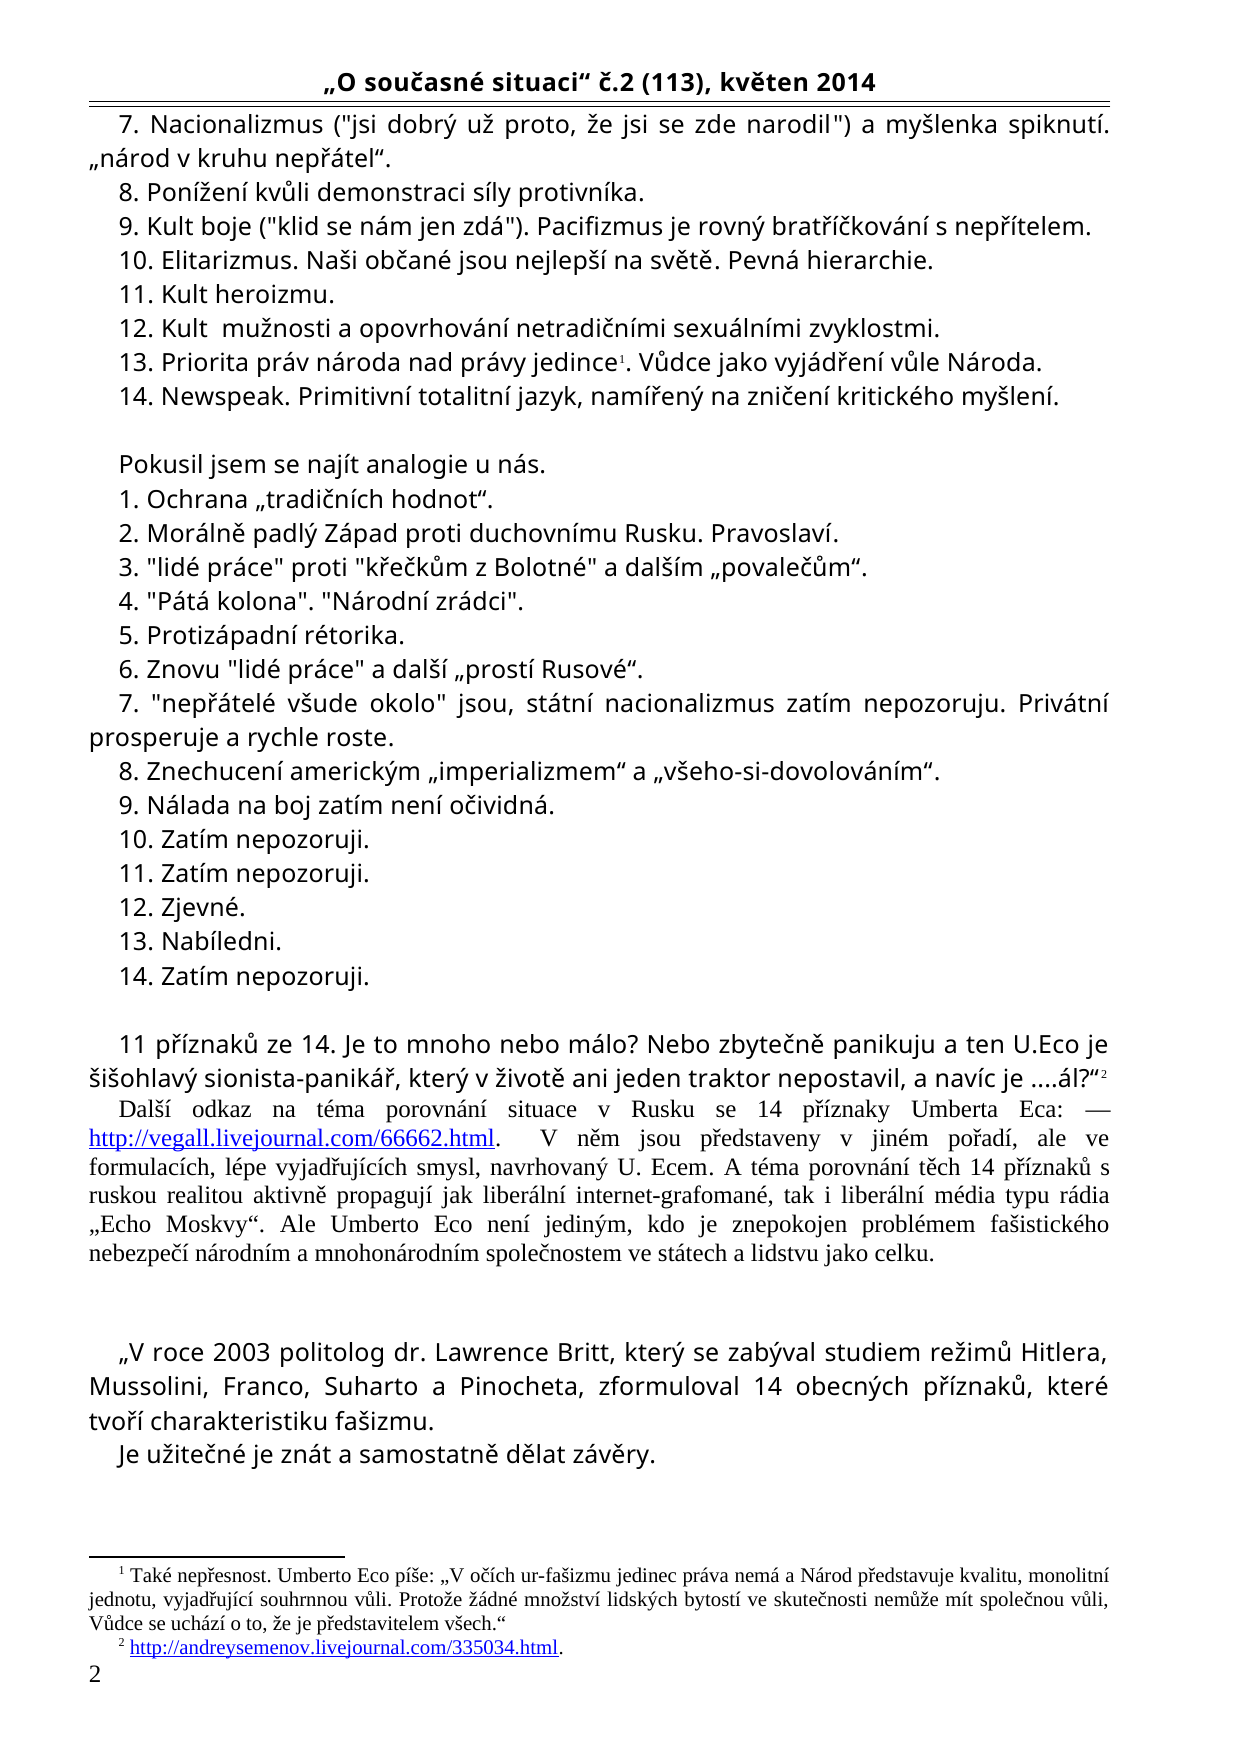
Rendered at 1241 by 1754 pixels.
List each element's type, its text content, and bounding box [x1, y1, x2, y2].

text Další odkaz na téma porovnání situace v Rusku se 14 příznaky Umberta Eca: — http://vegall.livejournal.com/66662.html. V něm jsou představeny v jiném pořadí, ale ve formulacích, lépe vyjadřujících smysl, navrhovaný U. Ecem. A téma porovnání těch 14 příznaků s ruskou realitou aktivně propagují jak liberální internet-grafomané, tak i liberální média typu rádia „Echo Moskvy“. Ale Umberto Eco není jediným, kdo je znepokojen problémem fašistického nebezpečí národním a mnohonárodním společnostem ve státech a lidstvu jako celku. [89, 1094, 1110, 1267]
text 6. Znovu "lidé práce" a další „prostí Rusové“. [89, 652, 1110, 686]
text 11 příznaků ze 14. Je to mnoho nebo málo? Nebo zbytečně panikuju a ten U.Eco je šišohlavý sionista-panikář, který v životě ani jeden traktor nepostavil, a navíc je ....ál?“ [89, 1026, 1110, 1094]
text 10. Elitarizmus. Naši občané jsou nejlepší na světě. Pevná hierarchie. [89, 243, 1110, 277]
text 4. "Pátá kolona". "Národní zrádci". [89, 583, 1110, 617]
text 12. Zjevné. [89, 890, 1110, 924]
text 14. Newspeak. Primitivní totalitní jazyk, namířený na zničení kritického myšlení. [89, 379, 1110, 413]
text 12. Kult mužnosti a opovrhování netradičními sexuálními zvyklostmi. [89, 311, 1110, 345]
text 5. Protizápadní rétorika. [89, 617, 1110, 652]
text 11. Kult heroizmu. [89, 277, 1110, 311]
text 2. Morálně padlý Západ proti duchovnímu Rusku. Pravoslaví. [89, 515, 1110, 549]
text http://andreysemenov.livejournal.com/335034.html. [89, 1635, 1110, 1659]
text 7. "nepřátelé všude okolo" jsou, státní nacionalizmus zatím nepozoruju. Privátní prosperuje a rychle roste. [89, 686, 1110, 754]
text 14. Zatím nepozoruji. [89, 958, 1110, 992]
text 9. Nálada na boj zatím není očividná. [89, 788, 1110, 822]
text 10. Zatím nepozoruji. [89, 822, 1110, 856]
text 13. Nabíledni. [89, 924, 1110, 958]
text 8. Ponížení kvůli demonstraci síly protivníka. [89, 175, 1110, 209]
text „V roce 2003 politolog dr. Lawrence Britt, který se zabýval studiem režimů Hitlera, Mussolini, Franco, Suharto a Pinocheta, zformuloval 14 obecných příznaků, které tvoří charakteristiku fašizmu. [89, 1335, 1110, 1437]
text 8. Znechucení americkým „imperializmem“ a „všeho-si-dovolováním“. [89, 754, 1110, 788]
text Pokusil jsem se najít analogie u nás. [89, 447, 1110, 481]
text Je užitečné je znát a samostatně dělat závěry. [89, 1437, 1110, 1471]
text 7. Nacionalizmus ("jsi dobrý už proto, že jsi se zde narodil") a myšlenka spiknutí. „národ v kruhu nepřátel“. [89, 107, 1110, 175]
text 1. Ochrana „tradičních hodnot“. [89, 481, 1110, 515]
text 3. "lidé práce" proti "křečkům z Bolotné" a dalším „povalečům“. [89, 549, 1110, 583]
text 13. Priorita práv národa nad právy jedince. Vůdce jako vyjádření vůle Národa. [89, 345, 1110, 379]
text 9. Kult boje ("klid se nám jen zdá"). Pacifizmus je rovný bratříčkování s nepřítelem. [89, 209, 1110, 243]
text Také nepřesnost. Umberto Eco píše: „V očích ur-fašizmu jedinec práva nemá a Národ představuje kvalitu, monolitní jednotu, vyjadřující souhrnnou vůli. Protože žádné množství lidských bytostí ve skutečnosti nemůže mít společnou vůli, Vůdce se uchází o to, že je představitelem všech.“ [89, 1563, 1110, 1635]
text 11. Zatím nepozoruji. [89, 856, 1110, 890]
